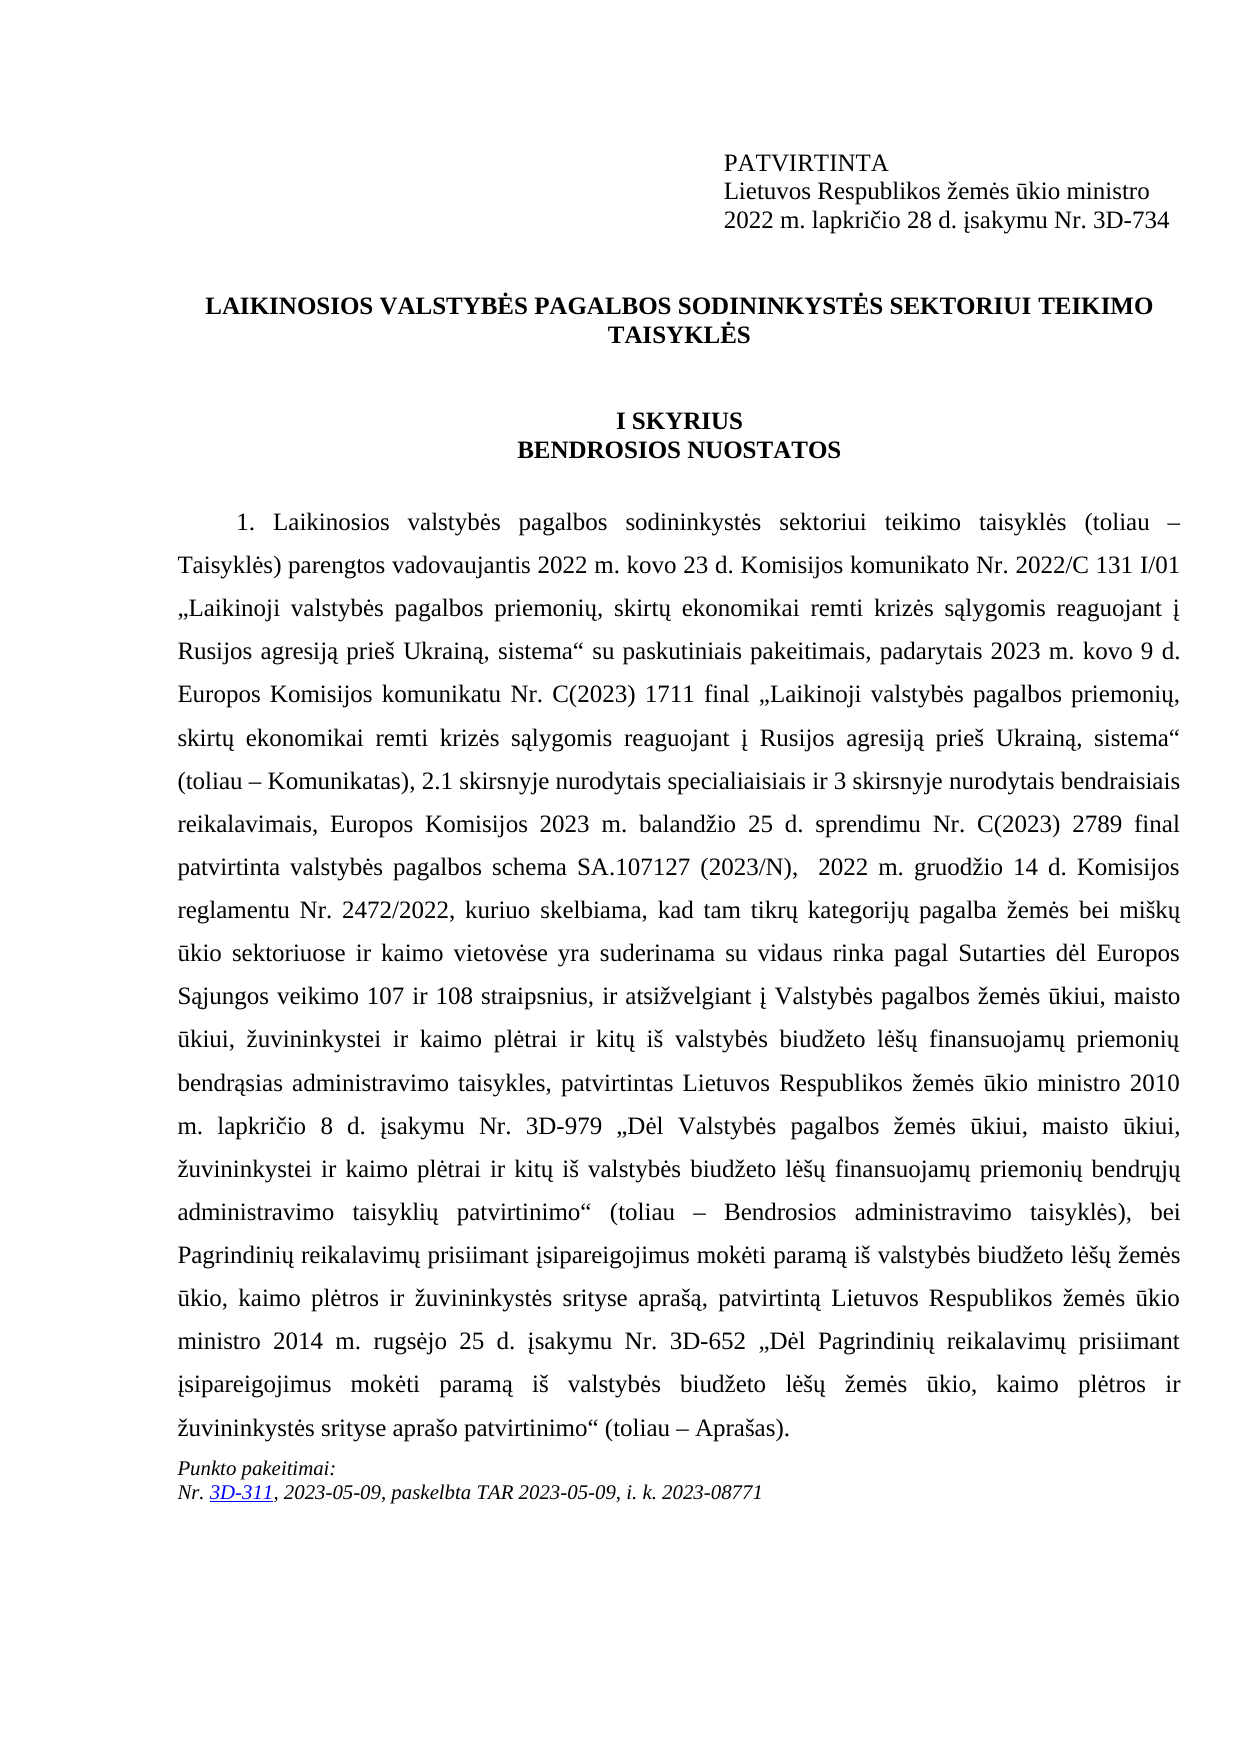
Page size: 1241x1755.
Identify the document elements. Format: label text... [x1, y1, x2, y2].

text BENDROSIOS NUOSTATOS [177, 435, 1181, 464]
text PATVIRTINTA [723, 148, 1181, 176]
text LAIKINOSIOS VALSTYBĖS PAGALBOS SODININKYSTĖS SEKTORIUI TEIKIMO TAISYKLĖS [177, 291, 1181, 349]
text I SKYRIUS [177, 406, 1181, 435]
text Lietuvos Respublikos žemės ūkio ministro [723, 176, 1181, 205]
text 2022 m. lapkričio 28 d. įsakymu Nr. 3D-734 [723, 205, 1181, 234]
text 1. Laikinosios valstybės pagalbos sodininkystės sektoriui teikimo taisyklės (toliau – Taisyklės) parengtos vadovaujantis 2022 m. kovo 23 d. Komisijos komunikato Nr. 2022/C 131 I/01 „Laikinoji valstybės pagalbos priemonių, skirtų ekonomikai remti krizės sąlygomis reaguojant į Rusijos agresiją prieš Ukrainą, sistema“ su paskutiniais pakeitimais, padarytais 2023 m. kovo 9 d. Europos Komisijos komunikatu Nr. C(2023) 1711 final „Laikinoji valstybės pagalbos priemonių, skirtų ekonomikai remti krizės sąlygomis reaguojant į Rusijos agresiją prieš Ukrainą, sistema“ (toliau – Komunikatas), 2.1 skirsnyje nurodytais specialiaisiais ir 3 skirsnyje nurodytais bendraisiais reikalavimais, Europos Komisijos 2023 m. balandžio 25 d. sprendimu Nr. C(2023) 2789 final patvirtinta valstybės pagalbos schema SA.107127 (2023/N), 2022 m. gruodžio 14 d. Komisijos reglamentu Nr. 2472/2022, kuriuo skelbiama, kad tam tikrų kategorijų pagalba žemės bei miškų ūkio sektoriuose ir kaimo vietovėse yra suderinama su vidaus rinka pagal Sutarties dėl Europos Sąjungos veikimo 107 ir 108 straipsnius, ir atsižvelgiant į Valstybės pagalbos žemės ūkiui, maisto ūkiui, žuvininkystei ir kaimo plėtrai ir kitų iš valstybės biudžeto lėšų finansuojamų priemonių bendrąsias administravimo taisykles, patvirtintas Lietuvos Respublikos žemės ūkio ministro 2010 m. lapkričio 8 d. įsakymu Nr. 3D-979 „Dėl Valstybės pagalbos žemės ūkiui, maisto ūkiui, žuvininkystei ir kaimo plėtrai ir kitų iš valstybės biudžeto lėšų finansuojamų priemonių bendrųjų administravimo taisyklių patvirtinimo“ (toliau – Bendrosios administravimo taisyklės), bei Pagrindinių reikalavimų prisiimant įsipareigojimus mokėti paramą iš valstybės biudžeto lėšų žemės ūkio, kaimo plėtros ir žuvininkystės srityse aprašą, patvirtintą Lietuvos Respublikos žemės ūkio ministro 2014 m. rugsėjo 25 d. įsakymu Nr. 3D-652 „Dėl Pagrindinių reikalavimų prisiimant įsipareigojimus mokėti paramą iš valstybės biudžeto lėšų žemės ūkio, kaimo plėtros ir žuvininkystės srityse aprašo patvirtinimo“ (toliau – Aprašas). [177, 507, 1181, 1441]
text Punkto pakeitimai: [177, 1456, 1181, 1480]
text Nr. 3D-311, 2023-05-09, paskelbta TAR 2023-05-09, i. k. 2023-08771 [177, 1480, 1181, 1504]
